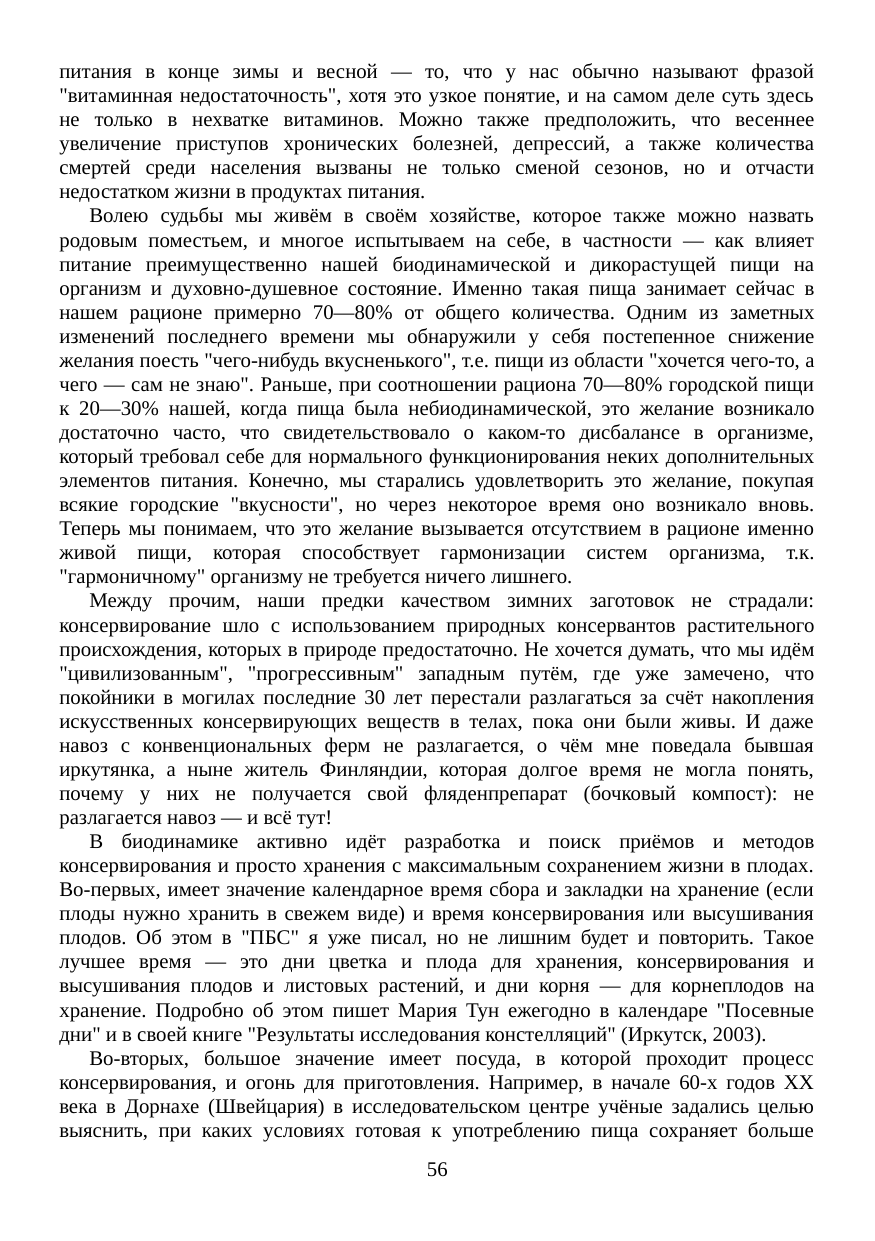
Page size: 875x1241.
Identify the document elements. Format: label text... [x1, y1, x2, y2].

text В биодинамике активно идёт разработка и поиск приёмов и методов консервирования и просто хранения с максимальным сохранением жизни в плодах. Во-первых, имеет значение календарное время сбора и закладки на хранение (если плоды нужно хранить в свежем виде) и время консервирования или высушивания плодов. Об этом в "ПБС" я уже писал, но не лишним будет и повторить. Такое лучшее время — это дни цветка и плода для хранения, консервирования и высушивания плодов и листовых растений, и дни корня — для корнеплодов на хранение. Подробно об этом пишет Мария Тун ежегодно в календаре "Посевные дни" и в своей книге "Результаты исследования констелляций" (Иркутск, 2003). [59, 829, 815, 1046]
text Волею судьбы мы живём в своём хозяйстве, которое также можно назвать родовым поместьем, и многое испытываем на себе, в частности — как влияет питание преимущественно нашей биодинамической и дикорастущей пищи на организм и духовно-душевное состояние. Именно такая пища занимает сейчас в нашем рационе примерно 70—80% от общего количества. Одним из заметных изменений последнего времени мы обнаружили у себя постепенное снижение желания поесть "чего-нибудь вкусненького", т.е. пищи из области "хочется чего-то, а чего — сам не знаю". Раньше, при соотношении рациона 70—80% городской пищи к 20—30% нашей, когда пища была небиодинамической, это желание возникало достаточно часто, что свидетельствовало о каком-то дисбалансе в организме, который требовал себе для нормального функционирования неких дополнительных элементов питания. Конечно, мы старались удовлетворить это желание, покупая всякие городские "вкусности", но через некоторое время оно возникало вновь. Теперь мы понимаем, что это желание вызывается отсутствием в рационе именно живой пищи, которая способствует гармонизации систем организма, т.к. "гармоничному" организму не требуется ничего лишнего. [59, 203, 815, 588]
text питания в конце зимы и весной — то, что у нас обычно называют фразой "витаминная недостаточность", хотя это узкое понятие, и на самом деле суть здесь не только в нехватке витаминов. Можно также предположить, что весеннее увеличение приступов хронических болезней, депрессий, а также количества смертей среди населения вызваны не только сменой сезонов, но и отчасти недостатком жизни в продуктах питания. [59, 59, 815, 203]
text Во-вторых, большое значение имеет посуда, в которой проходит процесс консервирования, и огонь для приготовления. Например, в начале 60-х годов ХХ века в Дорнахе (Швейцария) в исследовательском центре учёные задались целью выяснить, при каких условиях готовая к употреблению пища сохраняет больше [59, 1046, 815, 1142]
text Между прочим, наши предки качеством зимних заготовок не страдали: консервирование шло с использованием природных консервантов растительного происхождения, которых в природе предостаточно. Не хочется думать, что мы идём "цивилизованным", "прогрессивным" западным путём, где уже замечено, что покойники в могилах последние 30 лет перестали разлагаться за счёт накопления искусственных консервирующих веществ в телах, пока они были живы. И даже навоз с конвенциональных ферм не разлагается, о чём мне поведала бывшая иркутянка, а ныне житель Финляндии, которая долгое время не могла понять, почему у них не получается свой фляденпрепарат (бочковый компост): не разлагается навоз — и всё тут! [59, 588, 815, 829]
